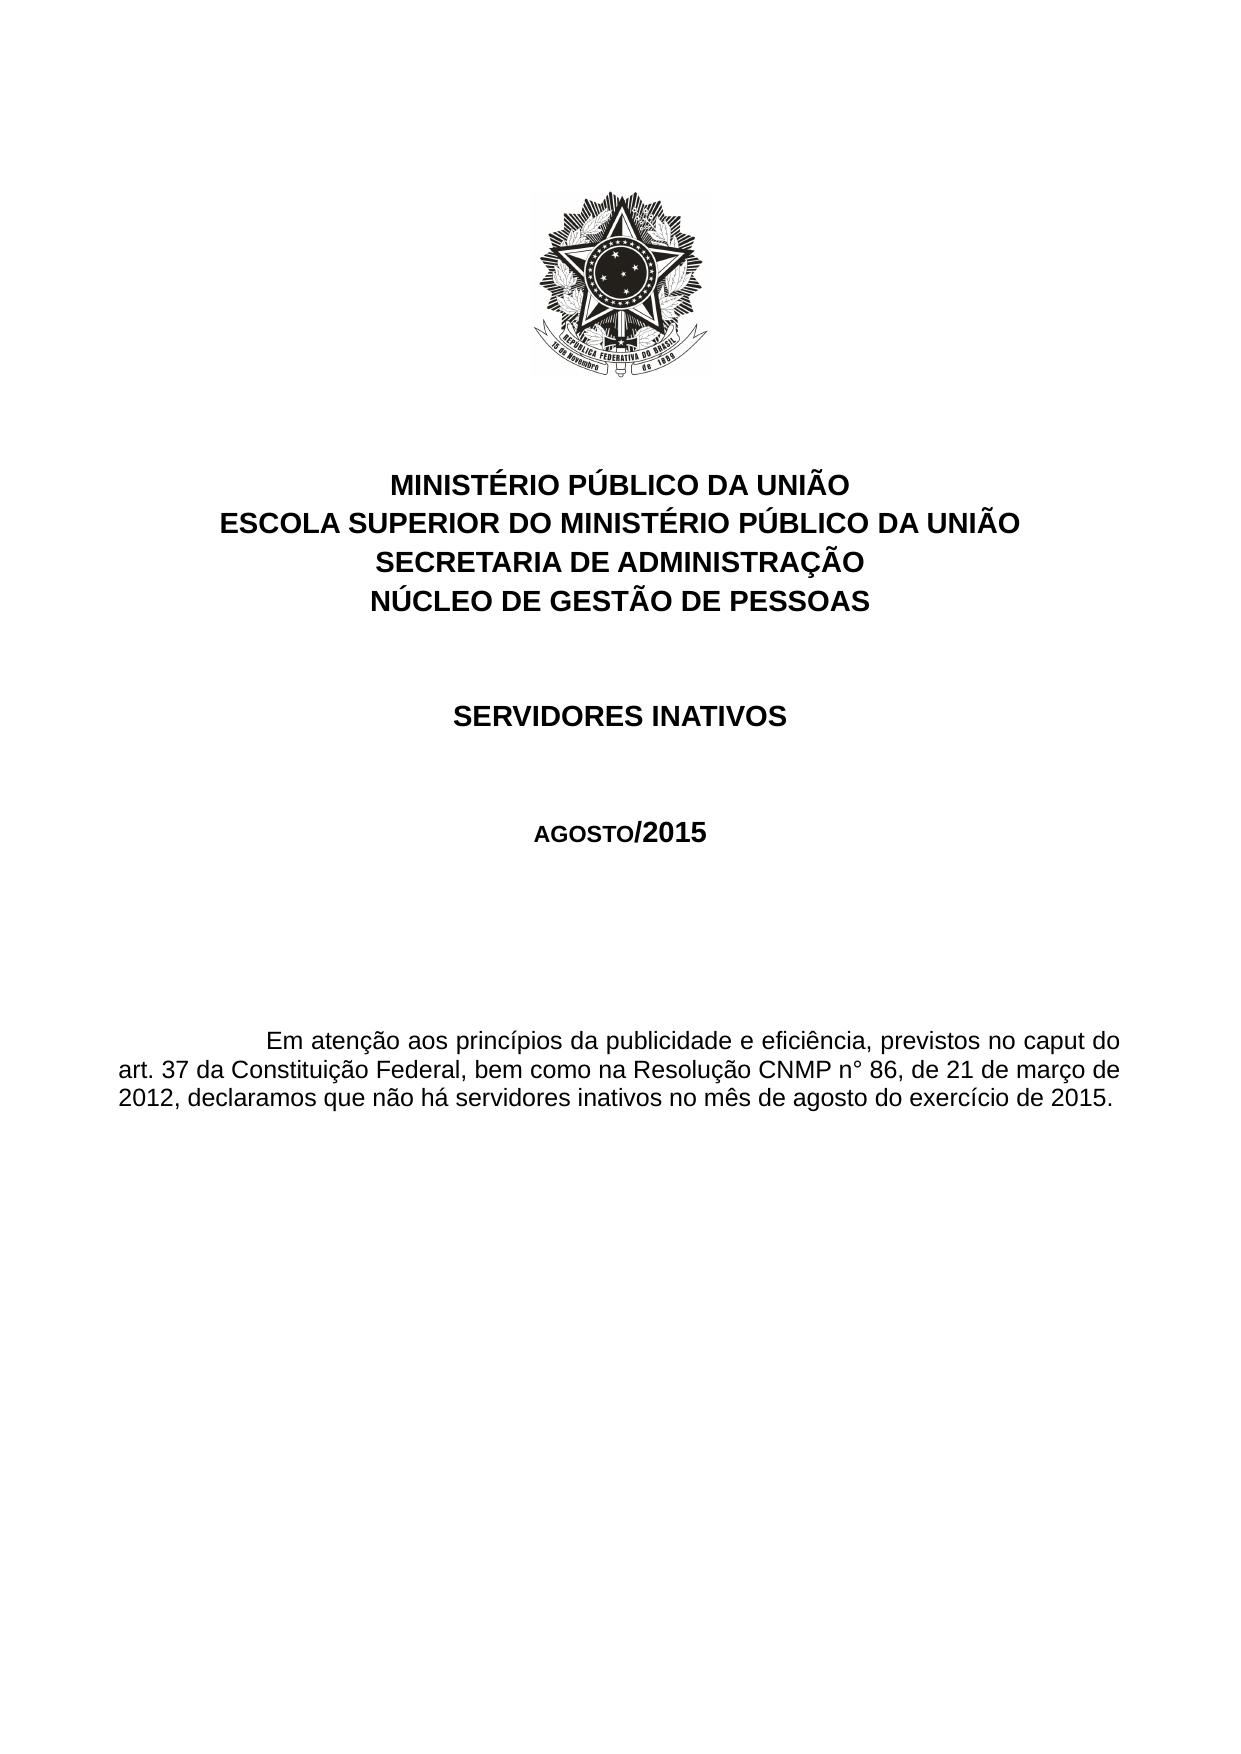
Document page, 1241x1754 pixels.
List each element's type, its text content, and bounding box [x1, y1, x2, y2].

text ESCOLA SUPERIOR DO MINISTÉRIO PÚBLICO DA UNIÃO [118, 506, 1122, 540]
text SECRETARIA DE ADMINISTRAÇÃO [118, 545, 1122, 578]
text MINISTÉRIO PÚBLICO DA UNIÃO [118, 468, 1122, 501]
text agosto/2015 [118, 815, 1122, 848]
text Em atenção aos princípios da publicidade e eficiência, previstos no caput do art. 37 da Constituição Federal, bem como na Resolução CNMP n° 86, de 21 de março de 2012, declaramos que não há servidores inativos no mês de agosto do exercício de 2015. [118, 1026, 1122, 1112]
text NÚCLEO DE GESTÃO DE PESSOAS [118, 583, 1122, 617]
text SERVIDORES INATIVOS [118, 699, 1122, 733]
picture [530, 190, 710, 379]
